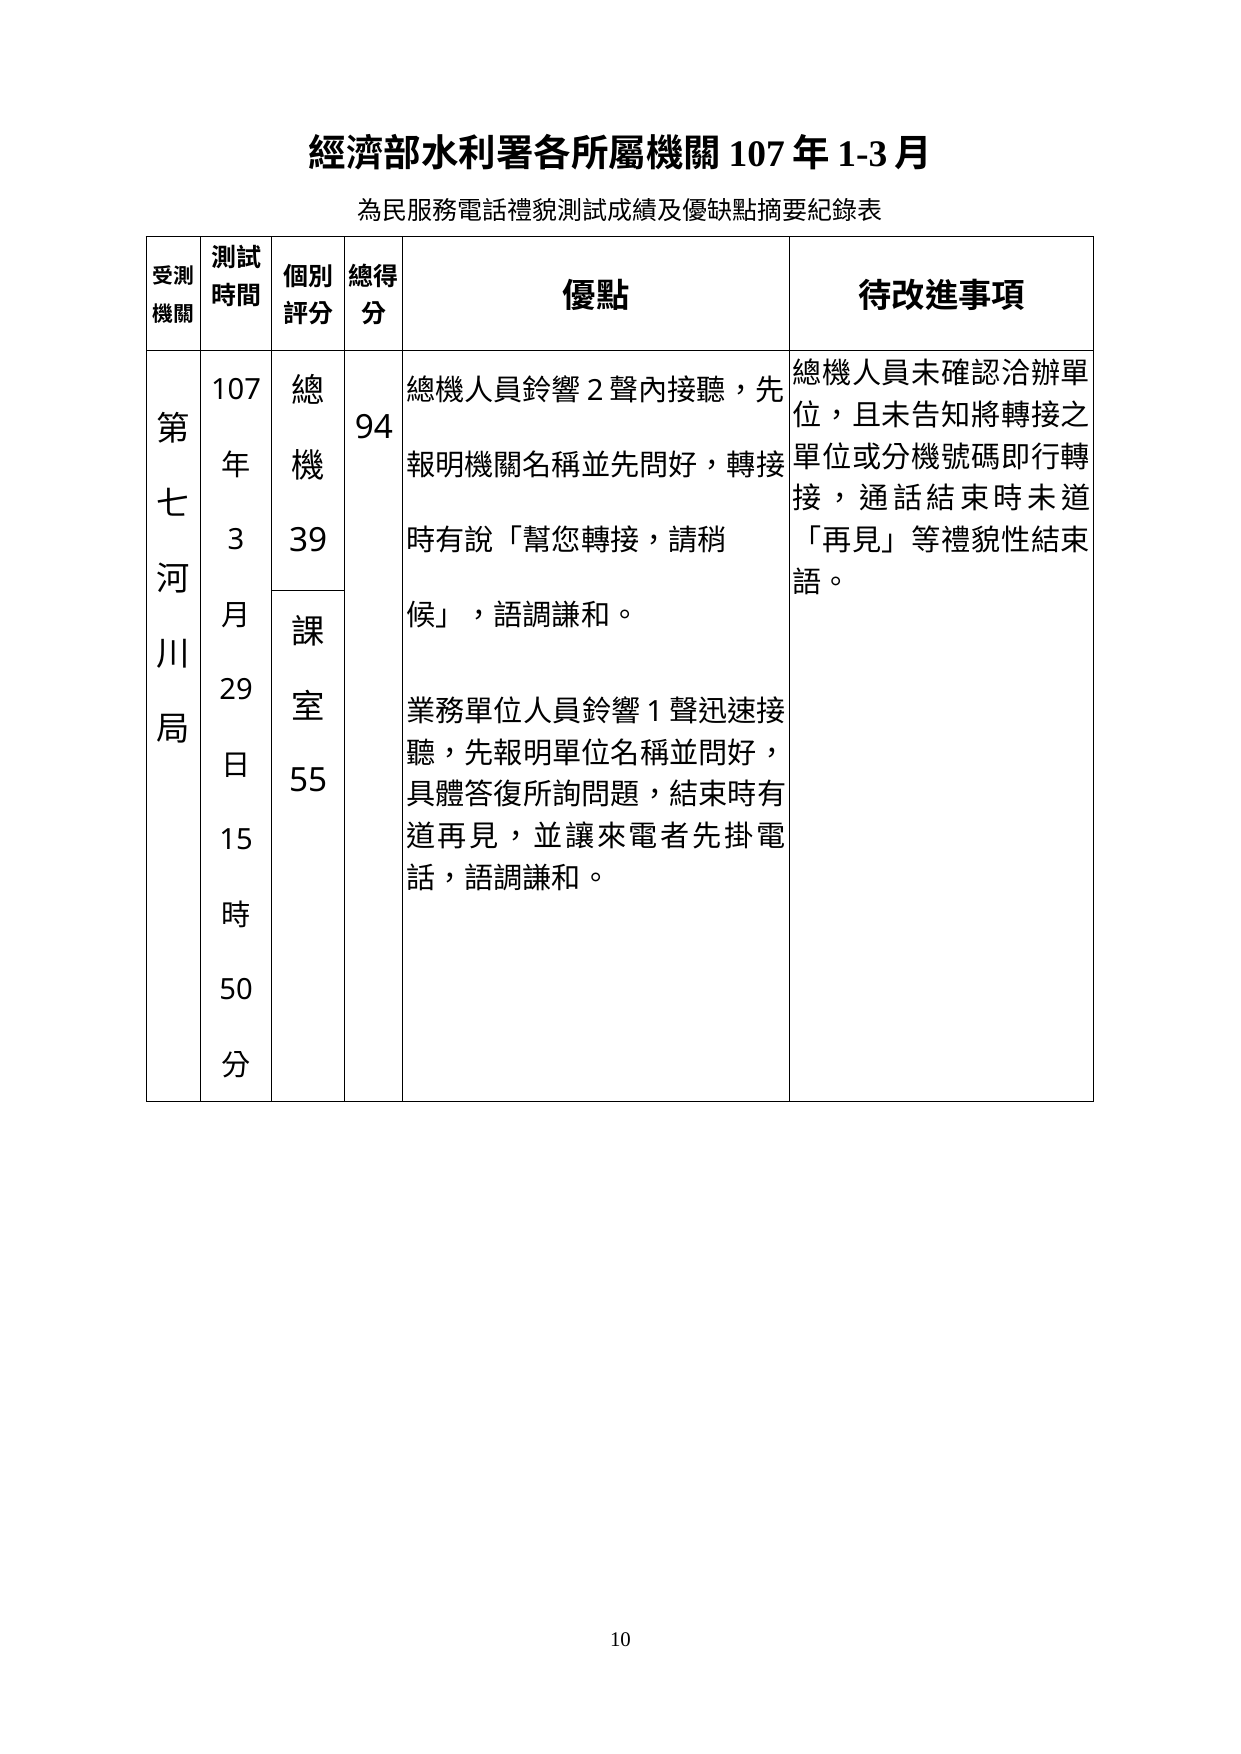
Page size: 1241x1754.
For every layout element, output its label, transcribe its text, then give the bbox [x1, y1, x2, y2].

table_cell 總機人員鈴響2聲內接聽，先報明機關名稱並先問好，轉接時有說「幫您轉接，請稍候」，語調謙和。 業務單位人員鈴響1聲迅速接聽，先報明單位名稱並問好，具體答復所詢問題，結束時有道再見，並讓來電者先掛電話，語調謙和。 [403, 351, 789, 1101]
table_header 總得分 [345, 237, 402, 349]
table_header 待改進事項 [790, 237, 1093, 349]
table_cell 107年 3 月 29 日 15 時 50 分 [201, 351, 271, 1101]
table_header 測試 時間 [201, 237, 271, 349]
table_cell 課 室 55 [272, 591, 344, 1101]
text 為民服務電話禮貌測試成績及優缺點摘要紀錄表 [187, 191, 1053, 227]
text 經濟部水利署各所屬機關107年1-3月 [187, 123, 1053, 177]
table_header 受測機關 [147, 237, 200, 349]
table_cell 94 [345, 351, 402, 1101]
table_header 優點 [403, 237, 789, 349]
table_cell 總 機 39 [272, 351, 344, 590]
table_cell 總機人員未確認洽辦單位，且未告知將轉接之單位或分機號碼即行轉接，通話結束時未道「再見」等禮貌性結束語。 [790, 351, 1093, 1101]
table_cell 第七河川局 [147, 351, 200, 1101]
table_header 個別評分 [272, 237, 344, 349]
